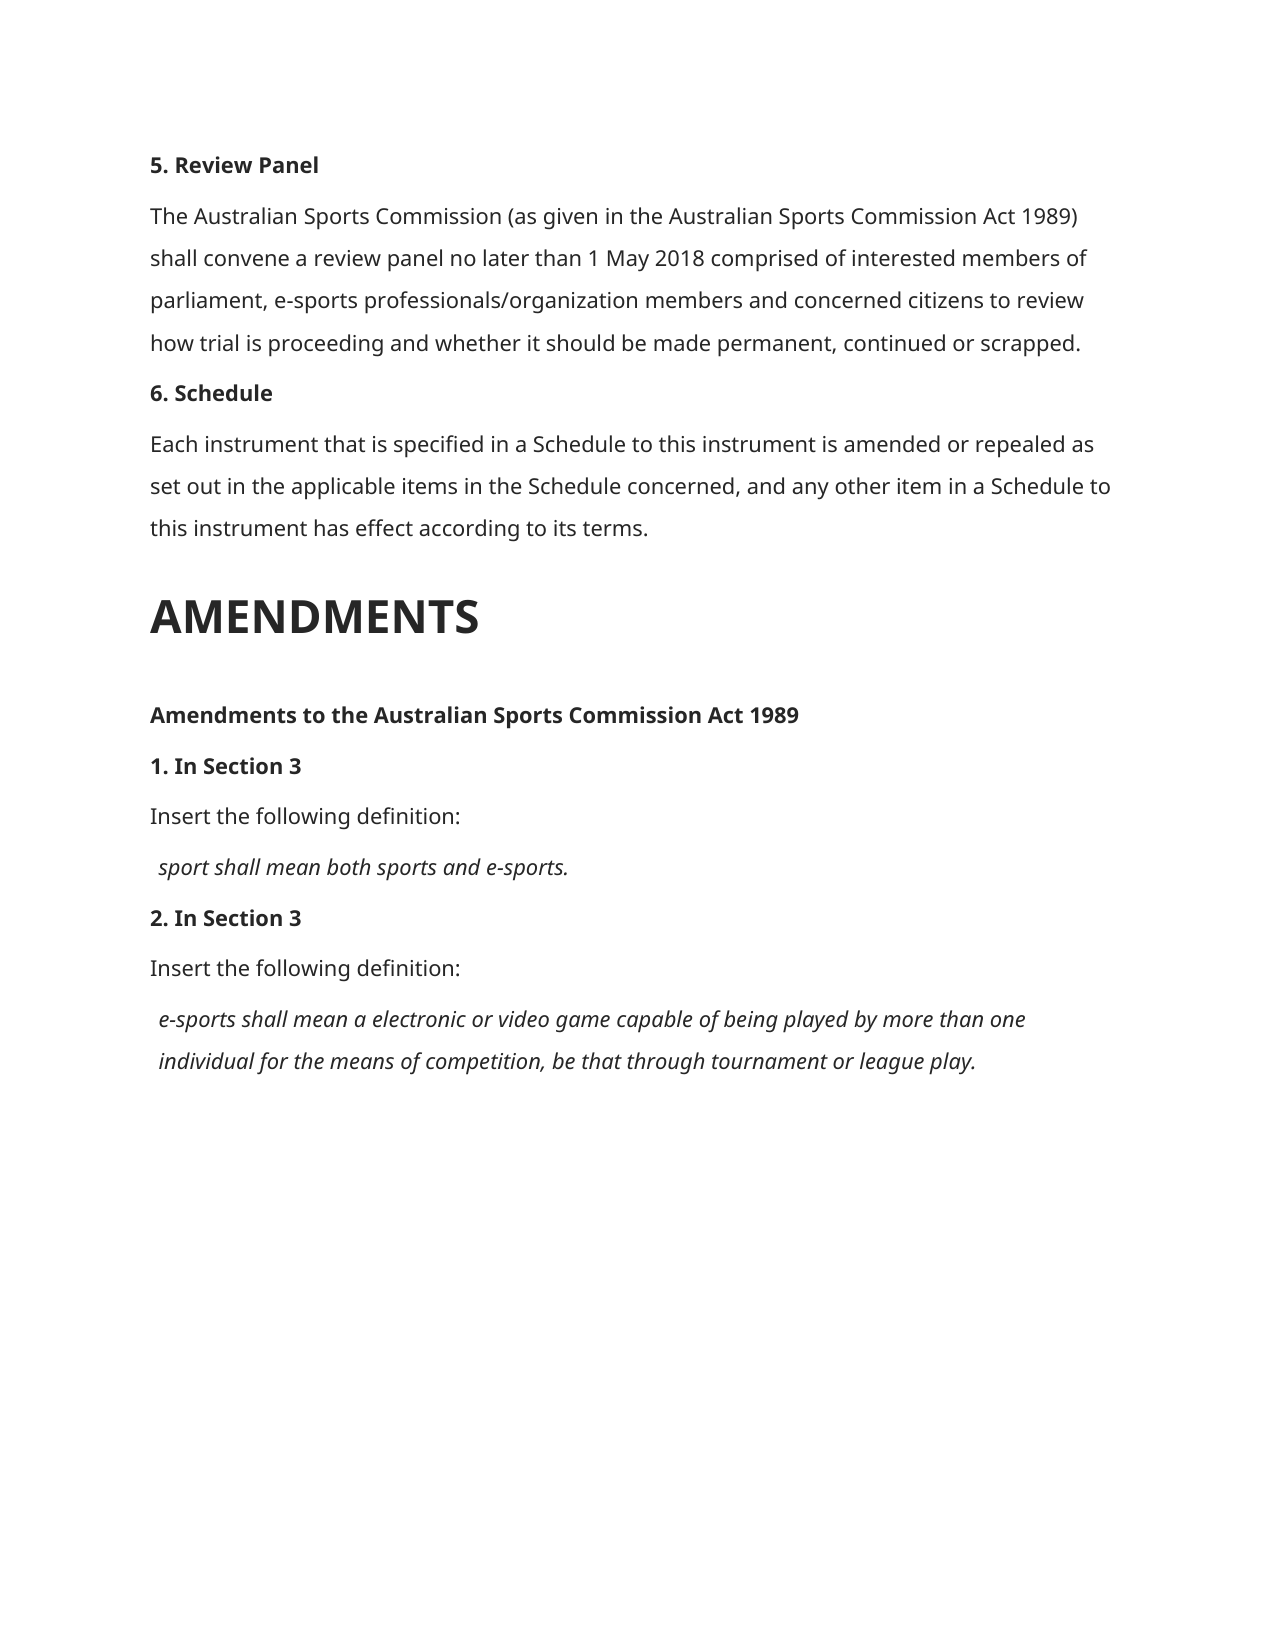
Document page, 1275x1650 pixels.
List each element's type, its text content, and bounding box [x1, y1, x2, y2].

text Insert the following definition: [150, 801, 1125, 831]
text 2. In Section 3 [150, 902, 1125, 932]
subtitle AMENDMENTS [150, 585, 1125, 647]
text 1. In Section 3 [150, 751, 1125, 780]
text Amendments to the Australian Sports Commission Act 1989 [150, 700, 1125, 730]
text Each instrument that is specified in a Schedule to this instrument is amended or repealed as set out in the applicable items in the Schedule concerned, and any other item in a Schedule to this instrument has effect according to its terms. [150, 429, 1125, 543]
text 5. Review Panel [150, 150, 1125, 180]
text Insert the following definition: [150, 953, 1125, 983]
text e-sports shall mean a electronic or video game capable of being played by more than one individual for the means of competition, be that through tournament or league play. [158, 1004, 1125, 1076]
text sport shall mean both sports and e-sports. [158, 852, 1125, 882]
text 6. Schedule [150, 378, 1125, 408]
text The Australian Sports Commission (as given in the Australian Sports Commission Act 1989) shall convene a review panel no later than 1 May 2018 comprised of interested members of parliament, e-sports professionals/organization members and concerned citizens to review how trial is proceeding and whether it should be made permanent, continued or scrapped. [150, 201, 1125, 357]
